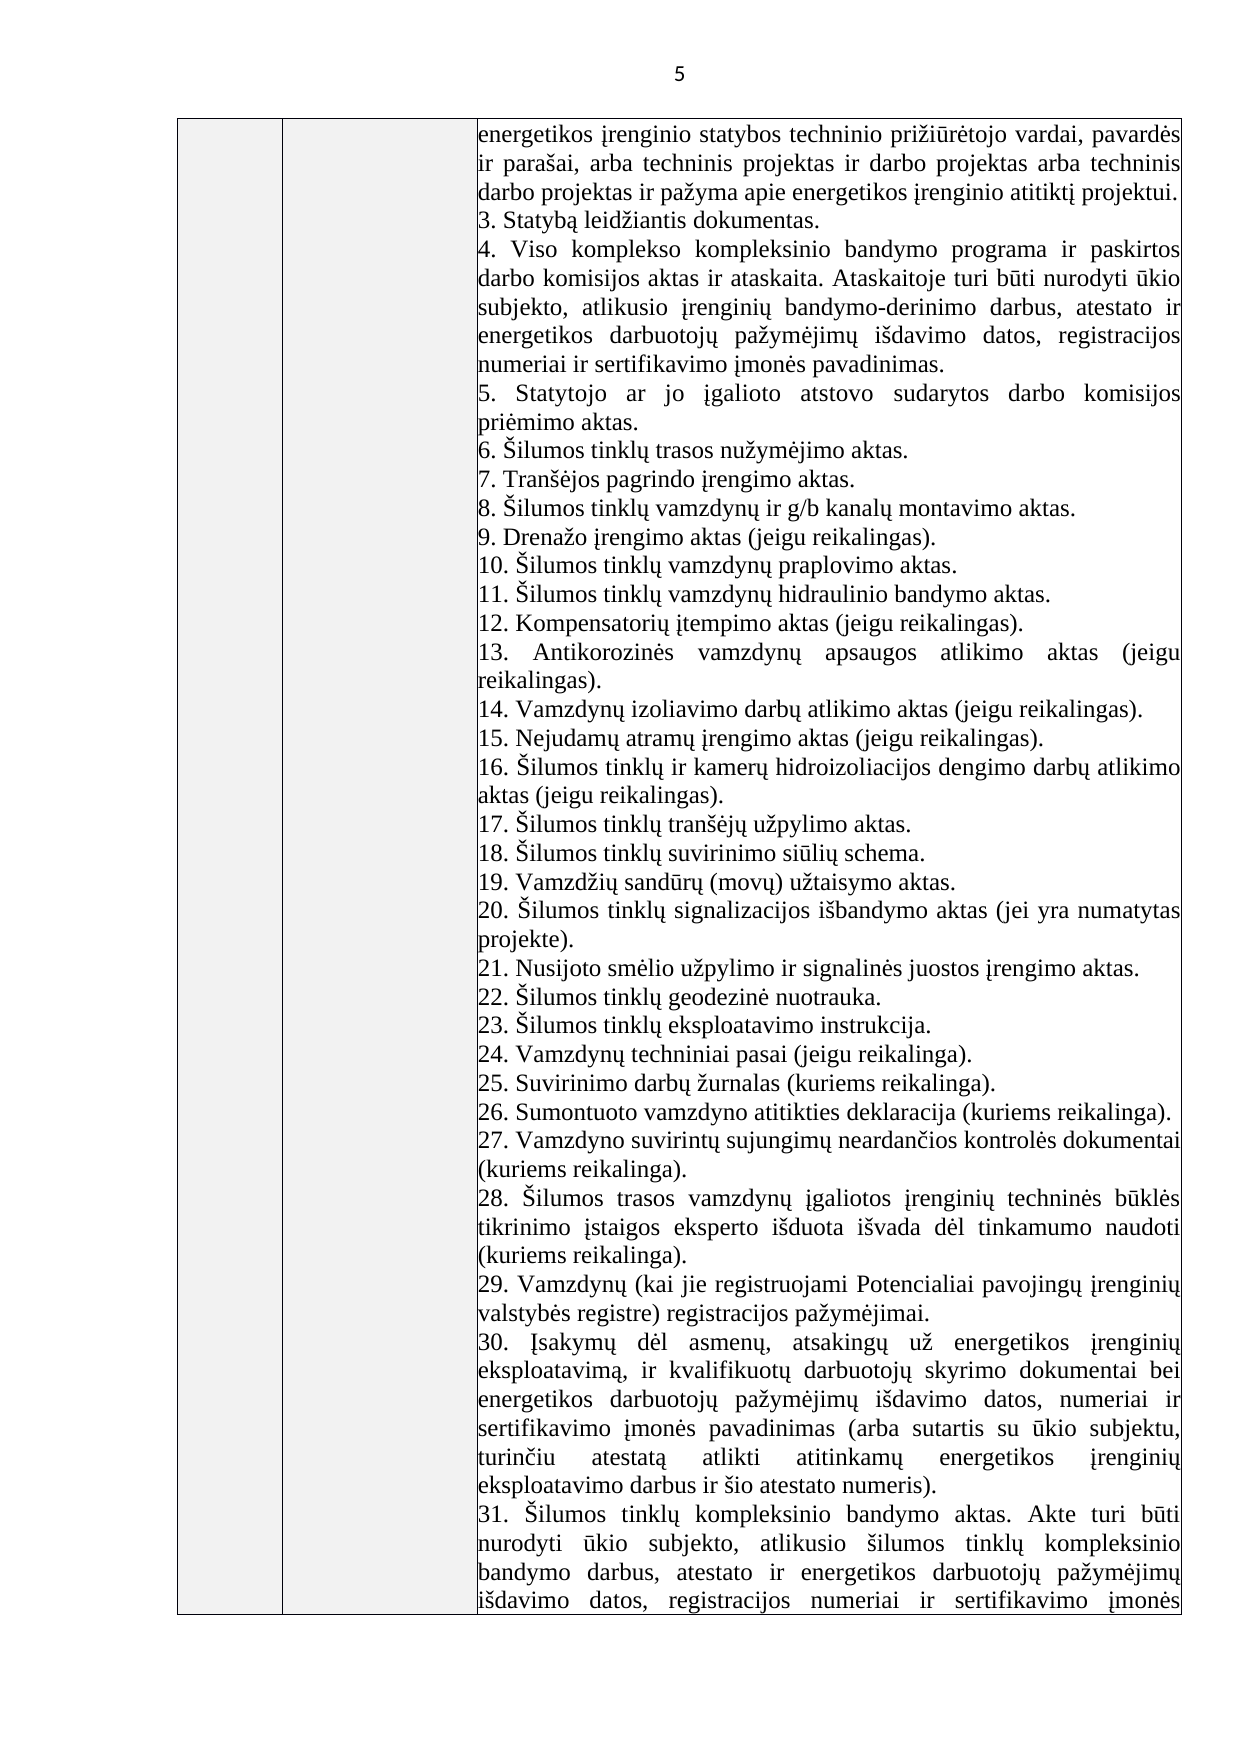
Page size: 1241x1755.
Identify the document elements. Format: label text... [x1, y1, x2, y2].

table_cell [283, 119, 477, 1614]
table_cell [178, 119, 282, 1614]
table_cell energetikos įrenginio statybos techninio prižiūrėtojo vardai, pavardės ir parašai, arba techninis projektas ir darbo projektas arba techninis darbo projektas ir pažyma apie energetikos įrenginio atitiktį projektui. 3. Statybą leidžiantis dokumentas. 4. Viso komplekso kompleksinio bandymo programa ir paskirtos darbo komisijos aktas ir ataskaita. Ataskaitoje turi būti nurodyti ūkio subjekto, atlikusio įrenginių bandymo-derinimo darbus, atestato ir energetikos darbuotojų pažymėjimų išdavimo datos, registracijos numeriai ir sertifikavimo įmonės pavadinimas. 5. Statytojo ar jo įgalioto atstovo sudarytos darbo komisijos priėmimo aktas. 6. Šilumos tinklų trasos nužymėjimo aktas. 7. Tranšėjos pagrindo įrengimo aktas. 8. Šilumos tinklų vamzdynų ir g/b kanalų montavimo aktas. 9. Drenažo įrengimo aktas (jeigu reikalingas). 10. Šilumos tinklų vamzdynų praplovimo aktas. 11. Šilumos tinklų vamzdynų hidraulinio bandymo aktas. 12. Kompensatorių įtempimo aktas (jeigu reikalingas). 13. Antikorozinės vamzdynų apsaugos atlikimo aktas (jeigu reikalingas). 14. Vamzdynų izoliavimo darbų atlikimo aktas (jeigu reikalingas). 15. Nejudamų atramų įrengimo aktas (jeigu reikalingas). 16. Šilumos tinklų ir kamerų hidroizoliacijos dengimo darbų atlikimo aktas (jeigu reikalingas). 17. Šilumos tinklų tranšėjų užpylimo aktas. 18. Šilumos tinklų suvirinimo siūlių schema. 19. Vamzdžių sandūrų (movų) užtaisymo aktas. 20. Šilumos tinklų signalizacijos išbandymo aktas (jei yra numatytas projekte). 21. Nusijoto smėlio užpylimo ir signalinės juostos įrengimo aktas. 22. Šilumos tinklų geodezinė nuotrauka. 23. Šilumos tinklų eksploatavimo instrukcija. 24. Vamzdynų techniniai pasai (jeigu reikalinga). 25. Suvirinimo darbų žurnalas (kuriems reikalinga). 26. Sumontuoto vamzdyno atitikties deklaracija (kuriems reikalinga). 27. Vamzdyno suvirintų sujungimų neardančios kontrolės dokumentai (kuriems reikalinga). 28. Šilumos trasos vamzdynų įgaliotos įrenginių techninės būklės tikrinimo įstaigos eksperto išduota išvada dėl tinkamumo naudoti (kuriems reikalinga). 29. Vamzdynų (kai jie registruojami Potencialiai pavojingų įrenginių valstybės registre) registracijos pažymėjimai. 30. Įsakymų dėl asmenų, atsakingų už energetikos įrenginių eksploatavimą, ir kvalifikuotų darbuotojų skyrimo dokumentai bei energetikos darbuotojų pažymėjimų išdavimo datos, numeriai ir sertifikavimo įmonės pavadinimas (arba sutartis su ūkio subjektu, turinčiu atestatą atlikti atitinkamų energetikos įrenginių eksploatavimo darbus ir šio atestato numeris). 31. Šilumos tinklų kompleksinio bandymo aktas. Akte turi būti nurodyti ūkio subjekto, atlikusio šilumos tinklų kompleksinio bandymo darbus, atestato ir energetikos darbuotojų pažymėjimų išdavimo datos, registracijos numeriai ir sertifikavimo įmonės [478, 119, 1181, 1614]
